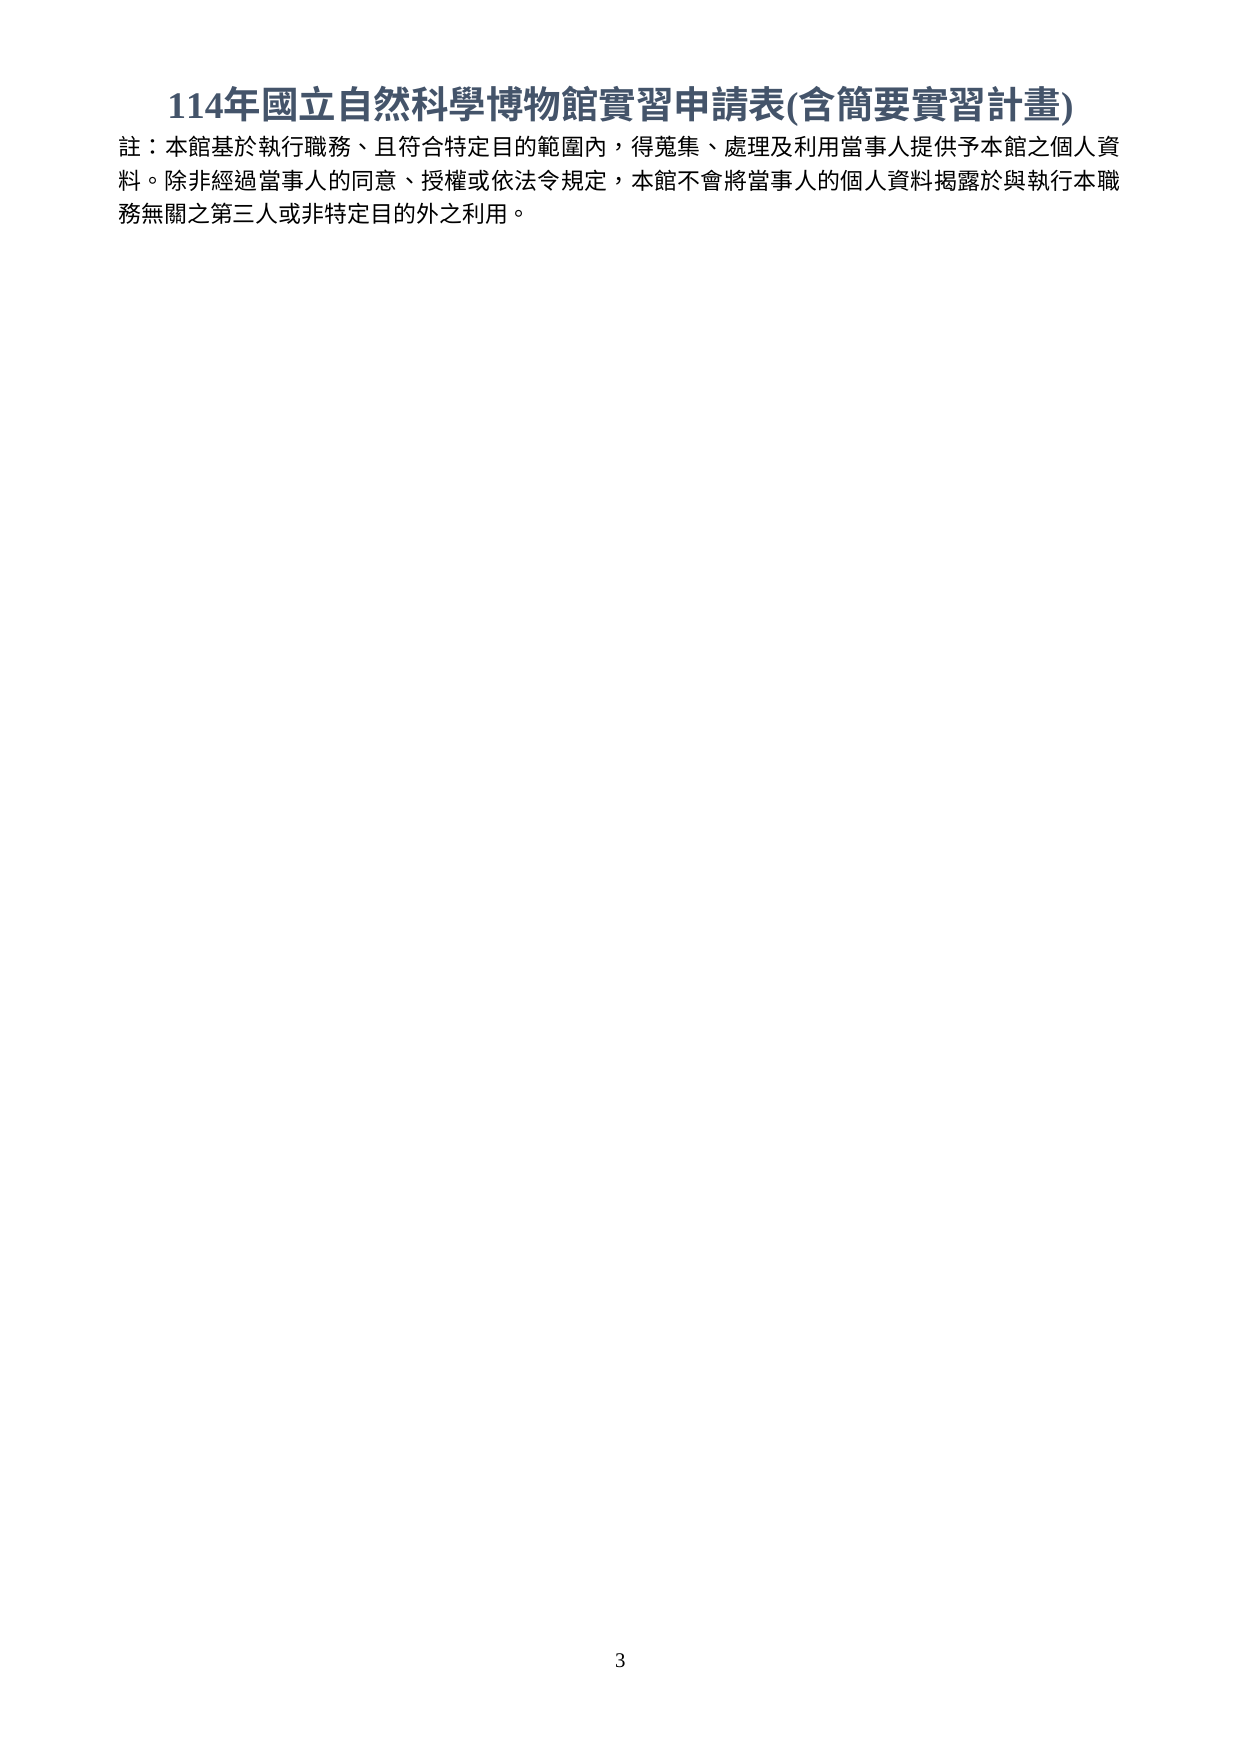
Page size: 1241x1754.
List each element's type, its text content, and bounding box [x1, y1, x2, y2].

text 註：本館基於執行職務、且符合特定目的範圍內，得蒐集、處理及利用當事人提供予本館之個人資料。除非經過當事人的同意、授權或依法令規定，本館不會將當事人的個人資料揭露於與執行本職務無關之第三人或非特定目的外之利用。 [118, 129, 1122, 229]
